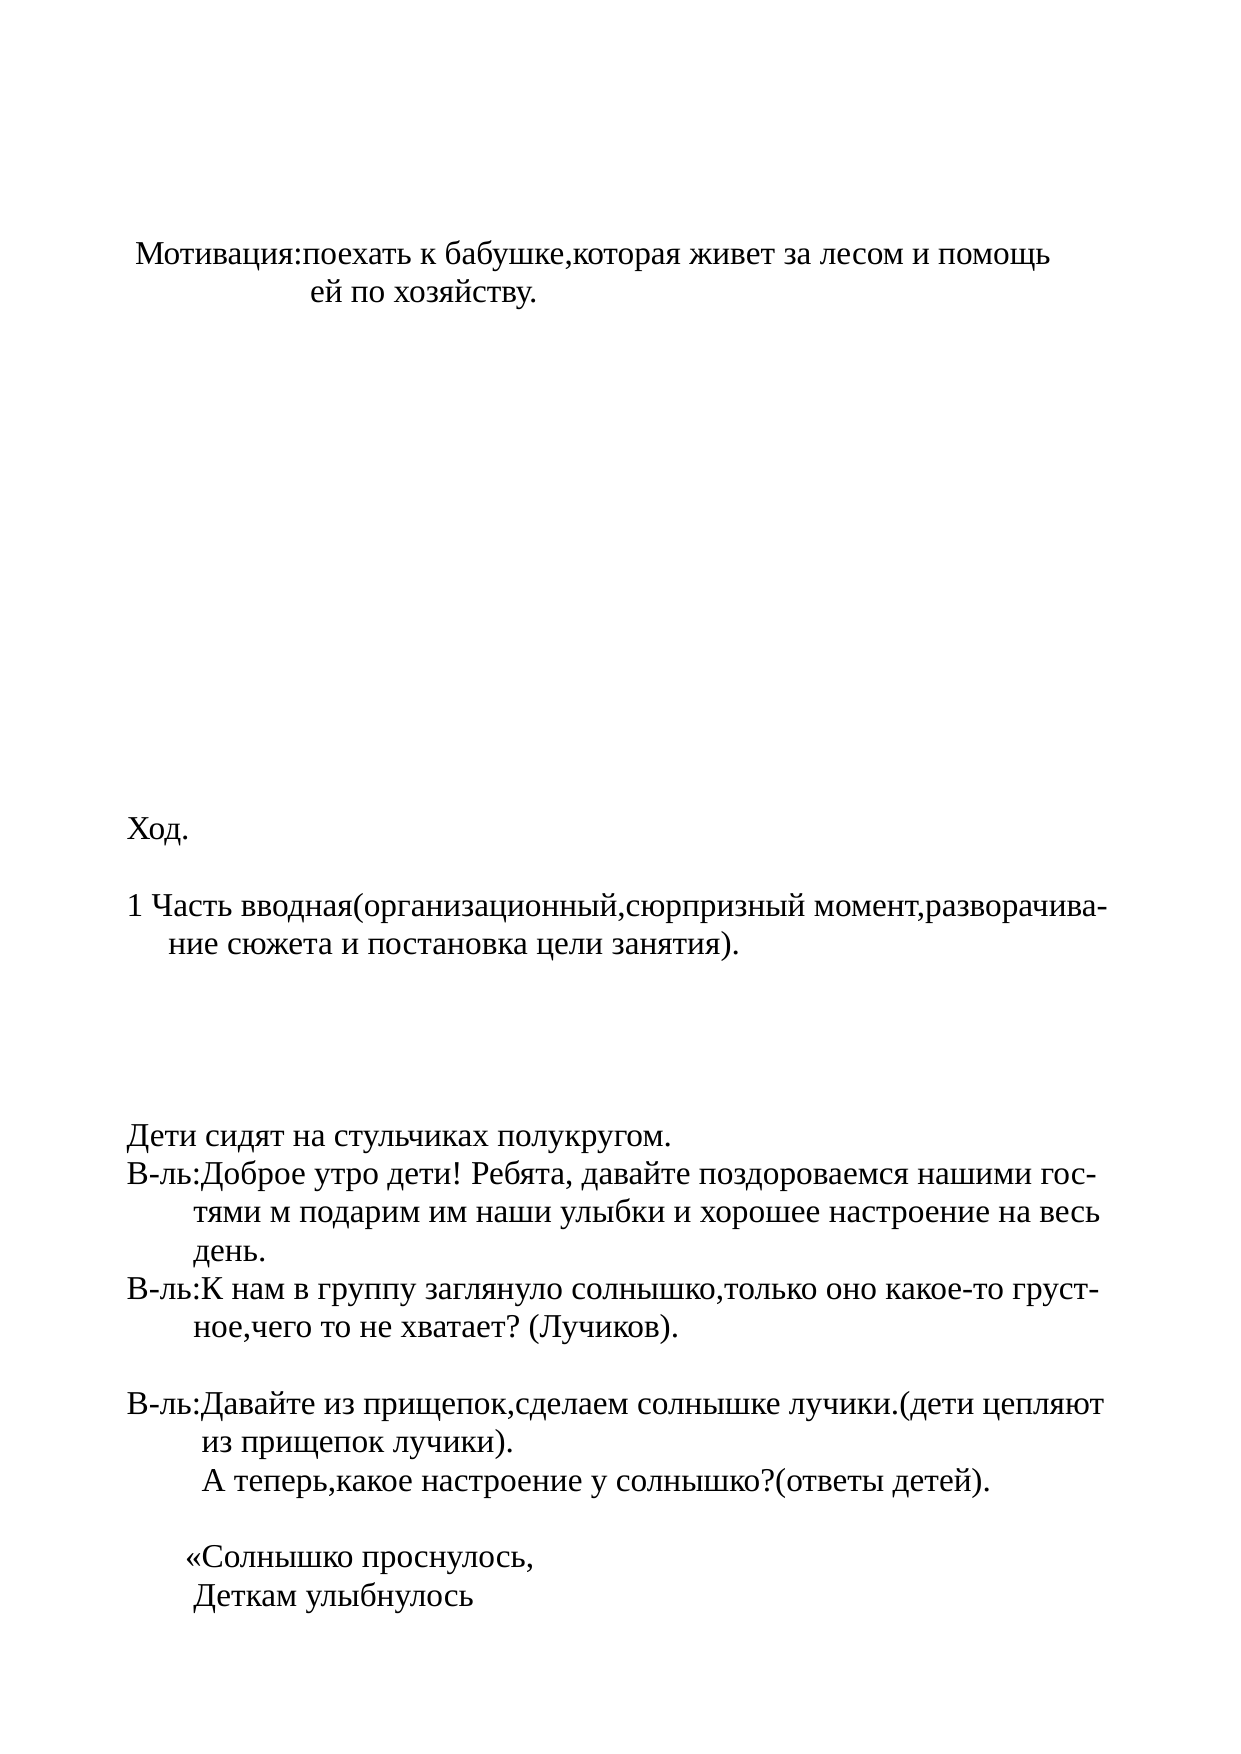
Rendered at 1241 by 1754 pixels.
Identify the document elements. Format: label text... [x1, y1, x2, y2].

text из прищепок лучики). [118, 1421, 1122, 1460]
text В-ль:Давайте из прищепок,сделаем солнышке лучики.(дети цепляют [118, 1383, 1122, 1421]
text ей по хозяйству. [118, 271, 1122, 310]
text 1 Часть вводная(организационный,сюрпризный момент,разворачива- [118, 885, 1122, 923]
text В-ль:К нам в группу заглянуло солнышко,только оно какое-то груст- [118, 1268, 1122, 1306]
text А теперь,какое настроение у солнышко?(ответы детей). [118, 1460, 1122, 1498]
text Мотивация:поехать к бабушке,которая живет за лесом и помощь [118, 233, 1122, 271]
text ное,чего то не хватает? (Лучиков). [118, 1306, 1122, 1345]
text В-ль:Доброе утро дети! Ребята, давайте поздороваемся нашими гос- [118, 1153, 1122, 1191]
text день. [118, 1230, 1122, 1268]
text Деткам улыбнулось [118, 1575, 1122, 1613]
text ние сюжета и постановка цели занятия). [118, 923, 1122, 961]
text «Солнышко проснулось, [118, 1536, 1122, 1575]
text Дети сидят на стульчиках полукругом. [118, 1115, 1122, 1153]
text тями м подарим им наши улыбки и хорошее настроение на весь [118, 1191, 1122, 1230]
text Ход. [118, 808, 1122, 846]
